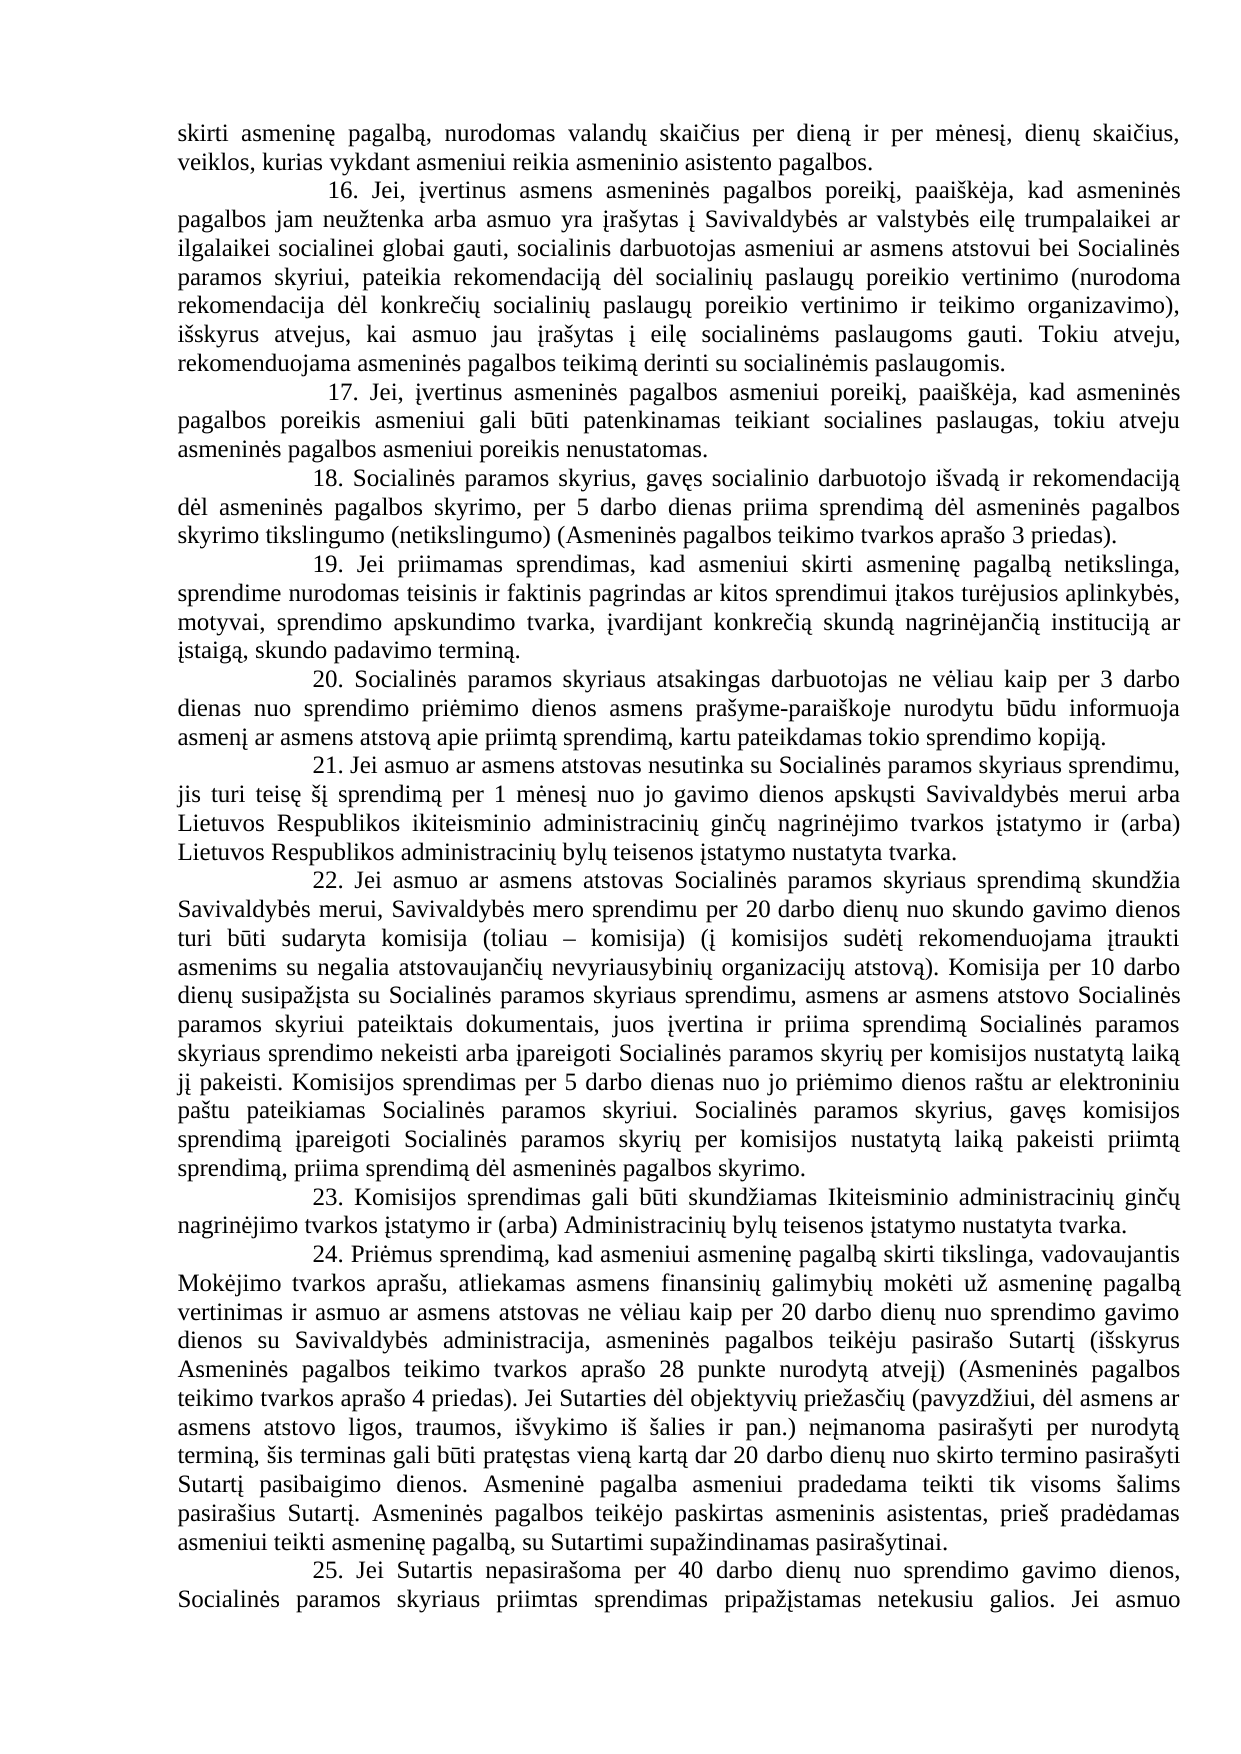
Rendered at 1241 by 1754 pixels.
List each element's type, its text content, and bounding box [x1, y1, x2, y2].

text 21. Jei asmuo ar asmens atstovas nesutinka su Socialinės paramos skyriaus sprendimu, jis turi teisę šį sprendimą per 1 mėnesį nuo jo gavimo dienos apskųsti Savivaldybės merui arba Lietuvos Respublikos ikiteisminio administracinių ginčų nagrinėjimo tvarkos įstatymo ir (arba) Lietuvos Respublikos administracinių bylų teisenos įstatymo nustatyta tvarka. [177, 751, 1181, 866]
text 24. Priėmus sprendimą, kad asmeniui asmeninę pagalbą skirti tikslinga, vadovaujantis Mokėjimo tvarkos aprašu, atliekamas asmens finansinių galimybių mokėti už asmeninę pagalbą vertinimas ir asmuo ar asmens atstovas ne vėliau kaip per 20 darbo dienų nuo sprendimo gavimo dienos su Savivaldybės administracija, asmeninės pagalbos teikėju pasirašo Sutartį (išskyrus Asmeninės pagalbos teikimo tvarkos aprašo 28 punkte nurodytą atvejį) (Asmeninės pagalbos teikimo tvarkos aprašo 4 priedas). Jei Sutarties dėl objektyvių priežasčių (pavyzdžiui, dėl asmens ar asmens atstovo ligos, traumos, išvykimo iš šalies ir pan.) neįmanoma pasirašyti per nurodytą terminą, šis terminas gali būti pratęstas vieną kartą dar 20 darbo dienų nuo skirto termino pasirašyti Sutartį pasibaigimo dienos. Asmeninė pagalba asmeniui pradedama teikti tik visoms šalims pasirašius Sutartį. Asmeninės pagalbos teikėjo paskirtas asmeninis asistentas, prieš pradėdamas asmeniui teikti asmeninę pagalbą, su Sutartimi supažindinamas pasirašytinai. [177, 1239, 1181, 1556]
text 16. Jei, įvertinus asmens asmeninės pagalbos poreikį, paaiškėja, kad asmeninės pagalbos jam neužtenka arba asmuo yra įrašytas į Savivaldybės ar valstybės eilę trumpalaikei ar ilgalaikei socialinei globai gauti, socialinis darbuotojas asmeniui ar asmens atstovui bei Socialinės paramos skyriui, pateikia rekomendaciją dėl socialinių paslaugų poreikio vertinimo (nurodoma rekomendacija dėl konkrečių socialinių paslaugų poreikio vertinimo ir teikimo organizavimo), išskyrus atvejus, kai asmuo jau įrašytas į eilę socialinėms paslaugoms gauti. Tokiu atveju, rekomenduojama asmeninės pagalbos teikimą derinti su socialinėmis paslaugomis. [177, 176, 1181, 377]
text 22. Jei asmuo ar asmens atstovas Socialinės paramos skyriaus sprendimą skundžia Savivaldybės merui, Savivaldybės mero sprendimu per 20 darbo dienų nuo skundo gavimo dienos turi būti sudaryta komisija (toliau – komisija) (į komisijos sudėtį rekomenduojama įtraukti asmenims su negalia atstovaujančių nevyriausybinių organizacijų atstovą). Komisija per 10 darbo dienų susipažįsta su Socialinės paramos skyriaus sprendimu, asmens ar asmens atstovo Socialinės paramos skyriui pateiktais dokumentais, juos įvertina ir priima sprendimą Socialinės paramos skyriaus sprendimo nekeisti arba įpareigoti Socialinės paramos skyrių per komisijos nustatytą laiką jį pakeisti. Komisijos sprendimas per 5 darbo dienas nuo jo priėmimo dienos raštu ar elektroniniu paštu pateikiamas Socialinės paramos skyriui. Socialinės paramos skyrius, gavęs komisijos sprendimą įpareigoti Socialinės paramos skyrių per komisijos nustatytą laiką pakeisti priimtą sprendimą, priima sprendimą dėl asmeninės pagalbos skyrimo. [177, 866, 1181, 1182]
text 25. Jei Sutartis nepasirašoma per 40 darbo dienų nuo sprendimo gavimo dienos, Socialinės paramos skyriaus priimtas sprendimas pripažįstamas netekusiu galios. Jei asmuo [177, 1556, 1181, 1613]
text 17. Jei, įvertinus asmeninės pagalbos asmeniui poreikį, paaiškėja, kad asmeninės pagalbos poreikis asmeniui gali būti patenkinamas teikiant socialines paslaugas, tokiu atveju asmeninės pagalbos asmeniui poreikis nenustatomas. [177, 377, 1181, 463]
text 19. Jei priimamas sprendimas, kad asmeniui skirti asmeninę pagalbą netikslinga, sprendime nurodomas teisinis ir faktinis pagrindas ar kitos sprendimui įtakos turėjusios aplinkybės, motyvai, sprendimo apskundimo tvarka, įvardijant konkrečią skundą nagrinėjančią instituciją ar įstaigą, skundo padavimo terminą. [177, 549, 1181, 664]
text 23. Komisijos sprendimas gali būti skundžiamas Ikiteisminio administracinių ginčų nagrinėjimo tvarkos įstatymo ir (arba) Administracinių bylų teisenos įstatymo nustatyta tvarka. [177, 1182, 1181, 1239]
text 18. Socialinės paramos skyrius, gavęs socialinio darbuotojo išvadą ir rekomendaciją dėl asmeninės pagalbos skyrimo, per 5 darbo dienas priima sprendimą dėl asmeninės pagalbos skyrimo tikslingumo (netikslingumo) (Asmeninės pagalbos teikimo tvarkos aprašo 3 priedas). [177, 463, 1181, 549]
text 20. Socialinės paramos skyriaus atsakingas darbuotojas ne vėliau kaip per 3 darbo dienas nuo sprendimo priėmimo dienos asmens prašyme-paraiškoje nurodytu būdu informuoja asmenį ar asmens atstovą apie priimtą sprendimą, kartu pateikdamas tokio sprendimo kopiją. [177, 664, 1181, 751]
text skirti asmeninę pagalbą, nurodomas valandų skaičius per dieną ir per mėnesį, dienų skaičius, veiklos, kurias vykdant asmeniui reikia asmeninio asistento pagalbos. [177, 118, 1181, 176]
